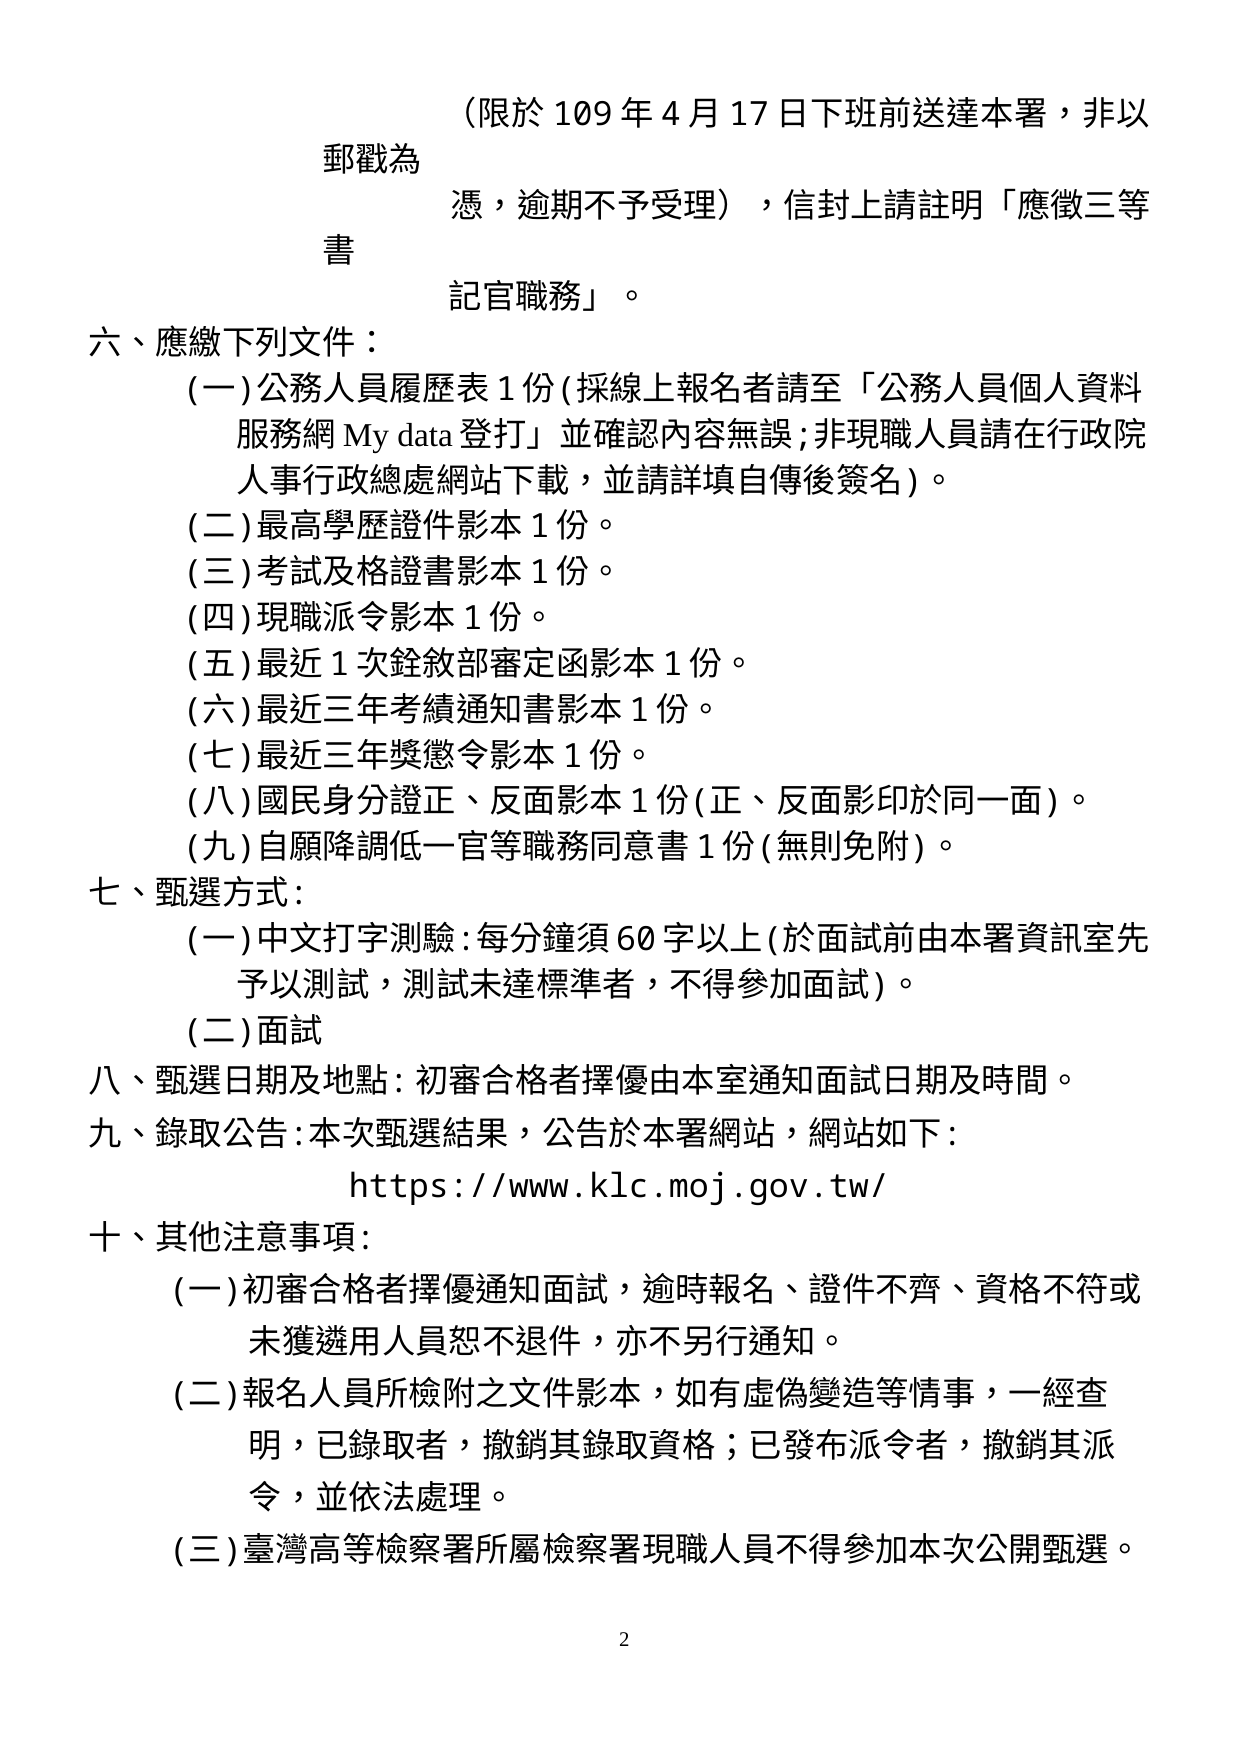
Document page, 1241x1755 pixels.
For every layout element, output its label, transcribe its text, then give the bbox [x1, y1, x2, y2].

text (八)國民身分證正、反面影本1份(正、反面影印於同一面)。 [102, 776, 1152, 822]
text 記官職務」。 [89, 272, 1152, 318]
text 明，已錄取者，撤銷其錄取資格；已發布派令者，撤銷其派 [89, 1416, 1152, 1468]
text 令，並依法處理。 [89, 1468, 1152, 1520]
text 八、甄選日期及地點: 初審合格者擇優由本室通知面試日期及時間。 [89, 1051, 1152, 1103]
text (六)最近三年考績通知書影本1份。 [102, 684, 1152, 730]
text (五)最近1次銓敘部審定函影本1份。 [102, 639, 1152, 684]
text （限於109年4月17日下班前送達本署，非以郵戳為 [89, 89, 1152, 180]
text (二)面試 [102, 1005, 1152, 1051]
text 十、其他注意事項: [89, 1207, 1152, 1259]
text (一)中文打字測驗:每分鐘須60字以上(於面試前由本署資訊室先予以測試，測試未達標準者，不得參加面試)。 [102, 914, 1152, 1005]
text (二)報名人員所檢附之文件影本，如有虛偽變造等情事，一經查 [89, 1364, 1152, 1416]
text (九)自願降調低一官等職務同意書1份(無則免附)。 [102, 822, 1152, 868]
text 未獲遴用人員恕不退件，亦不另行通知。 [89, 1312, 1152, 1364]
text (三)考試及格證書影本1份。 [103, 547, 1152, 593]
text 七、甄選方式: [89, 868, 1152, 914]
text https://www.klc.moj.gov.tw/ [89, 1155, 1152, 1207]
text (四)現職派令影本1份。 [102, 593, 1152, 639]
text (七)最近三年獎懲令影本1份。 [102, 730, 1152, 776]
text (一)初審合格者擇優通知面試，逾時報名、證件不齊、資格不符或 [89, 1259, 1152, 1312]
text 九、錄取公告:本次甄選結果，公告於本署網站，網站如下: [89, 1103, 1152, 1155]
text (一)公務人員履歷表1份(採線上報名者請至「公務人員個人資料服務網My data登打」並確認內容無誤;非現職人員請在行政院人事行政總處網站下載，並請詳填自傳後簽名)。 [102, 364, 1152, 501]
text (三)臺灣高等檢察署所屬檢察署現職人員不得參加本次公開甄選。 [89, 1520, 1152, 1572]
text 憑，逾期不予受理），信封上請註明「應徵三等書 [89, 180, 1152, 272]
text 六、應繳下列文件： [89, 318, 1152, 364]
text (二)最高學歷證件影本1份。 [103, 501, 1152, 547]
